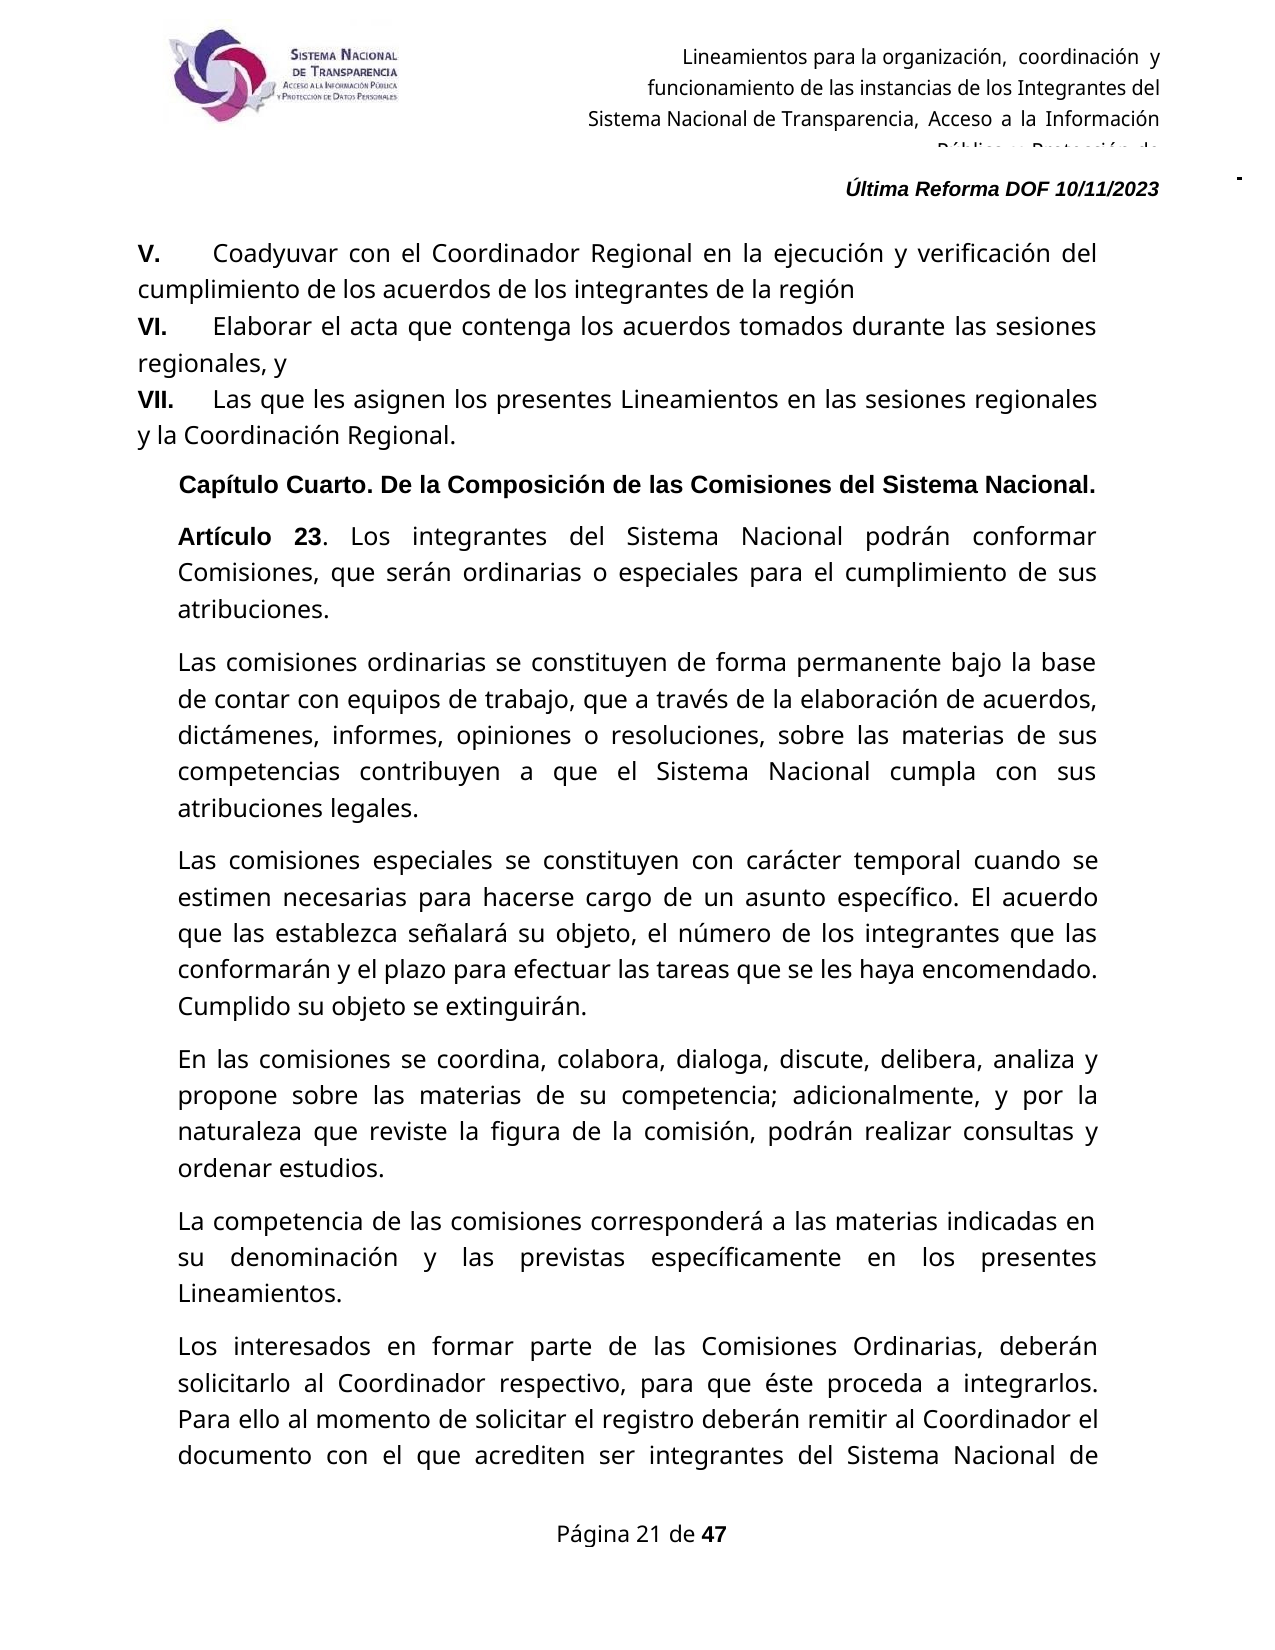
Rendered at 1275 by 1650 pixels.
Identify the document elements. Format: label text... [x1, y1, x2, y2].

text La competencia de las comisiones corresponderá a las materias indicadas en su denominación y las previstas específicamente en los presentes Lineamientos. [177, 1203, 1097, 1310]
list Elaborar el acta que contenga los acuerdos tomados durante las sesiones regionales, y [137, 309, 1097, 379]
text Las comisiones especiales se constituyen con carácter temporal cuando se estimen necesarias para hacerse cargo de un asunto específico. El acuerdo que las establezca señalará su objeto, el número de los integrantes que las conformarán y el plazo para efectuar las tareas que se les haya encomendado. Cumplido su objeto se extinguirán. [177, 843, 1098, 1022]
text Los interesados en formar parte de las Comisiones Ordinarias, deberán solicitarlo al Coordinador respectivo, para que éste proceda a integrarlos. Para ello al momento de solicitar el registro deberán remitir al Coordinador el documento con el que acrediten ser integrantes del Sistema Nacional de [177, 1329, 1099, 1472]
list Coadyuvar con el Coordinador Regional en la ejecución y verificación del cumplimiento de los acuerdos de los integrantes de la región [137, 235, 1097, 306]
text Artículo 23. Los integrantes del Sistema Nacional podrán conformar Comisiones, que serán ordinarias o especiales para el cumplimiento de sus atribuciones. [177, 518, 1097, 626]
text En las comisiones se coordina, colabora, dialoga, discute, delibera, analiza y propone sobre las materias de su competencia; adicionalmente, y por la naturaleza que reviste la figura de la comisión, podrán realizar consultas y ordenar estudios. [177, 1041, 1098, 1184]
list Las que les asignen los presentes Lineamientos en las sesiones regionales y la Coordinación Regional. [137, 382, 1097, 452]
text Las comisiones ordinarias se constituyen de forma permanente bajo la base de contar con equipos de trabajo, que a través de la elaboración de acuerdos, dictámenes, informes, opiniones o resoluciones, sobre las materias de sus competencias contribuyen a que el Sistema Nacional cumpla con sus atribuciones legales. [177, 645, 1097, 824]
subtitle Capítulo Cuarto. De la Composición de las Comisiones del Sistema Nacional. [177, 470, 1125, 499]
